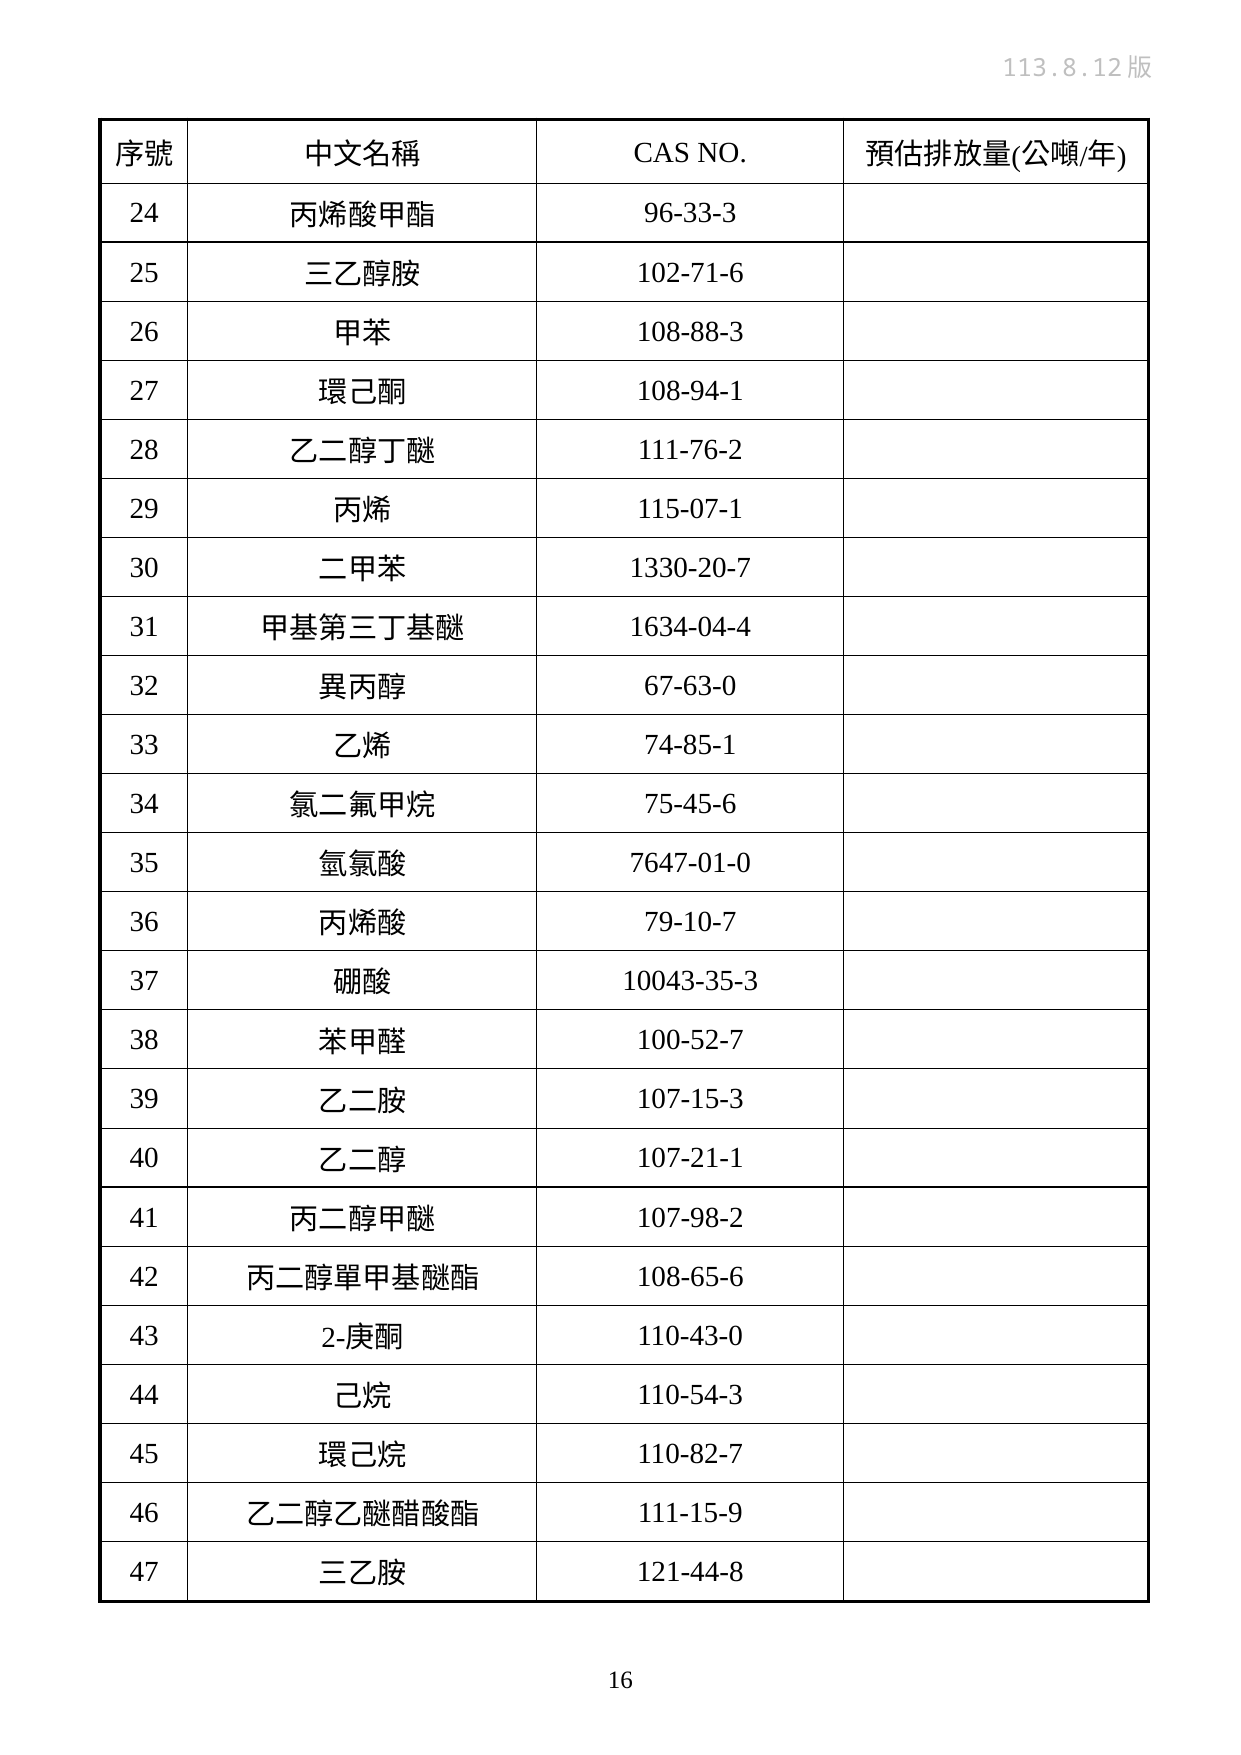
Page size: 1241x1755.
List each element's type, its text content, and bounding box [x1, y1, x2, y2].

table_cell 115-07-1 [537, 479, 843, 537]
table_cell 乙二胺 [188, 1069, 536, 1127]
table_cell 氯二氟甲烷 [188, 774, 536, 832]
table_header 預估排放量(公噸/年) [844, 121, 1147, 182]
table_cell 31 [102, 597, 187, 655]
table_cell [844, 302, 1147, 359]
table_cell 氫氯酸 [188, 833, 536, 891]
table_cell 67-63-0 [537, 656, 843, 714]
table_cell 三乙醇胺 [188, 243, 536, 301]
table_cell 乙烯 [188, 715, 536, 773]
table_cell 110-82-7 [537, 1424, 843, 1482]
table_cell 丙烯酸 [188, 892, 536, 950]
table_cell 32 [102, 656, 187, 714]
table_cell 107-15-3 [537, 1069, 843, 1127]
table_cell 10043-35-3 [537, 951, 843, 1009]
table_header 序號 [102, 121, 187, 182]
table_cell 34 [102, 774, 187, 832]
table_cell 46 [102, 1483, 187, 1541]
table_cell 35 [102, 833, 187, 891]
table_cell [844, 243, 1147, 301]
table_cell 丙烯 [188, 479, 536, 537]
table_cell 36 [102, 892, 187, 950]
table_cell 甲苯 [188, 302, 536, 359]
table_cell 38 [102, 1010, 187, 1068]
table_cell 108-88-3 [537, 302, 843, 359]
table_cell [844, 1365, 1147, 1423]
table_cell 96-33-3 [537, 184, 843, 241]
table_cell 45 [102, 1424, 187, 1482]
table_cell 37 [102, 951, 187, 1009]
table_cell 110-43-0 [537, 1306, 843, 1364]
table_cell 27 [102, 361, 187, 419]
table_cell 102-71-6 [537, 243, 843, 301]
table_cell [844, 833, 1147, 891]
table_cell 甲基第三丁基醚 [188, 597, 536, 655]
table_cell [844, 184, 1147, 241]
table_cell 110-54-3 [537, 1365, 843, 1423]
table_cell 乙二醇乙醚醋酸酯 [188, 1483, 536, 1541]
table_cell 33 [102, 715, 187, 773]
table_cell [844, 479, 1147, 537]
table_cell 乙二醇 [188, 1129, 536, 1186]
table_cell [844, 774, 1147, 832]
table_cell 75-45-6 [537, 774, 843, 832]
table_cell 三乙胺 [188, 1542, 536, 1600]
table_cell 7647-01-0 [537, 833, 843, 891]
table_cell 111-76-2 [537, 420, 843, 478]
table_cell [844, 951, 1147, 1009]
table_cell 異丙醇 [188, 656, 536, 714]
table_cell 108-65-6 [537, 1247, 843, 1304]
table_cell 47 [102, 1542, 187, 1600]
table_cell [844, 1188, 1147, 1246]
table_cell 111-15-9 [537, 1483, 843, 1541]
table_header CAS NO. [537, 121, 843, 182]
table_cell 環己酮 [188, 361, 536, 419]
table_cell 121-44-8 [537, 1542, 843, 1600]
table_cell [844, 1542, 1147, 1600]
table_cell 107-21-1 [537, 1129, 843, 1186]
table_cell [844, 1306, 1147, 1364]
table_cell 41 [102, 1188, 187, 1246]
table_cell 43 [102, 1306, 187, 1364]
table_cell 26 [102, 302, 187, 359]
table_cell 29 [102, 479, 187, 537]
table_cell [844, 1247, 1147, 1304]
table_cell 丙二醇甲醚 [188, 1188, 536, 1246]
table_cell [844, 1483, 1147, 1541]
table_cell 40 [102, 1129, 187, 1186]
table_cell [844, 656, 1147, 714]
table_cell 79-10-7 [537, 892, 843, 950]
table_cell 2-庚酮 [188, 1306, 536, 1364]
table_cell 環己烷 [188, 1424, 536, 1482]
table_cell [844, 1129, 1147, 1186]
table_cell [844, 1424, 1147, 1482]
table_cell [844, 361, 1147, 419]
table_cell 28 [102, 420, 187, 478]
table_cell 丙二醇單甲基醚酯 [188, 1247, 536, 1304]
table_cell 30 [102, 538, 187, 596]
table_cell 己烷 [188, 1365, 536, 1423]
table_cell 74-85-1 [537, 715, 843, 773]
table_cell 39 [102, 1069, 187, 1127]
table_cell [844, 715, 1147, 773]
table_cell [844, 892, 1147, 950]
table_cell 25 [102, 243, 187, 301]
table_header 中文名稱 [188, 121, 536, 182]
table_cell 丙烯酸甲酯 [188, 184, 536, 241]
table_cell 44 [102, 1365, 187, 1423]
table_cell 1330-20-7 [537, 538, 843, 596]
table_cell 乙二醇丁醚 [188, 420, 536, 478]
table_cell 42 [102, 1247, 187, 1304]
table_cell 1634-04-4 [537, 597, 843, 655]
table_cell 苯甲醛 [188, 1010, 536, 1068]
table_cell [844, 597, 1147, 655]
table_cell 100-52-7 [537, 1010, 843, 1068]
table_cell 二甲苯 [188, 538, 536, 596]
table_cell 107-98-2 [537, 1188, 843, 1246]
table_cell 24 [102, 184, 187, 241]
table_cell [844, 1069, 1147, 1127]
table_cell [844, 1010, 1147, 1068]
table_cell [844, 420, 1147, 478]
table_cell [844, 538, 1147, 596]
table_cell 硼酸 [188, 951, 536, 1009]
table_cell 108-94-1 [537, 361, 843, 419]
